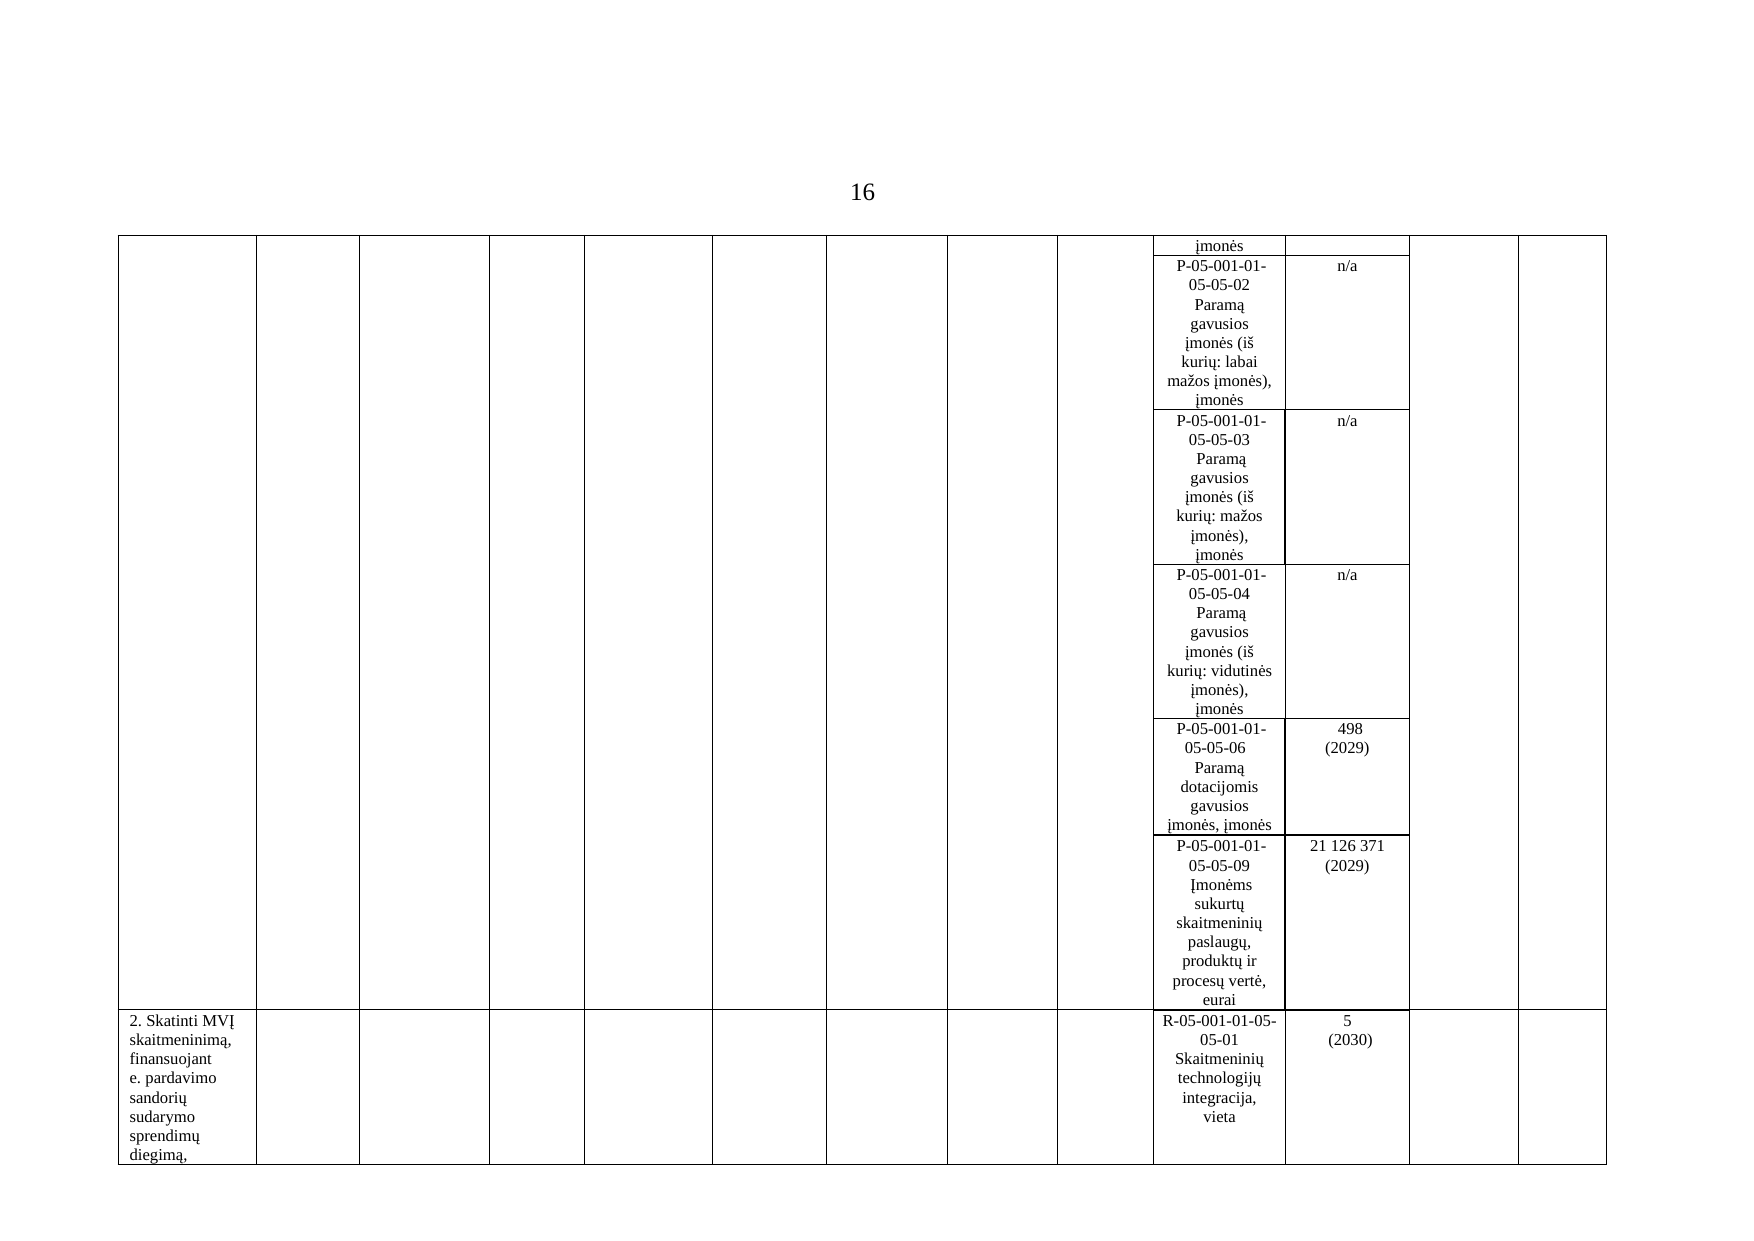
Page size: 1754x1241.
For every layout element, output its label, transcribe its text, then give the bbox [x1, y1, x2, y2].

table_cell n/a [1286, 565, 1409, 718]
table_cell [257, 1010, 359, 1164]
table_cell 498 (2029) [1286, 719, 1409, 834]
table_cell [257, 236, 359, 1009]
table_cell [585, 236, 712, 1009]
table_cell [1286, 236, 1409, 255]
table_cell [827, 1010, 947, 1164]
table_cell P-05-001-01-05-05-03 Paramą gavusios įmonės (iš kurių: mažos įmonės), įmonės [1154, 410, 1284, 564]
table_cell R-05-001-01-05-05-01 Skaitmeninių technologijų integracija, vieta [1154, 1011, 1285, 1164]
table_cell [948, 1010, 1057, 1164]
table_cell P-05-001-01-05-05-09 Įmonėms sukurtų skaitmeninių paslaugų, produktų ir procesų vertė, eurai [1154, 836, 1284, 1009]
table_cell [1058, 1010, 1153, 1164]
table_cell [713, 1010, 826, 1164]
table_cell n/a [1286, 410, 1409, 564]
table_cell [490, 236, 584, 1009]
table_cell [827, 236, 947, 1009]
table_cell P-05-001-01-05-05-04 Paramą gavusios įmonės (iš kurių: vidutinės įmonės), įmonės [1154, 565, 1285, 718]
table_cell [119, 236, 256, 1009]
table_cell [1410, 1010, 1518, 1164]
table_cell [713, 236, 826, 1009]
table_cell [360, 1010, 489, 1164]
table_cell P-05-001-01-05-05-06 Paramą dotacijomis gavusios įmonės, įmonės [1154, 719, 1284, 834]
table_cell [490, 1010, 584, 1164]
table_cell [1519, 1010, 1606, 1164]
table_cell [585, 1010, 712, 1164]
table_cell [1410, 236, 1518, 1009]
table_cell [1058, 236, 1153, 1009]
table_cell 2. Skatinti MVĮ skaitmeninimą, finansuojant e. pardavimo sandorių sudarymo sprendimų diegimą, [119, 1010, 256, 1164]
table_cell n/a [1286, 256, 1409, 409]
table_cell P-05-001-01-05-05-02 Paramą gavusios įmonės (iš kurių: labai mažos įmonės), įmonės [1154, 256, 1285, 409]
table_cell 21 126 371 (2029) [1286, 836, 1409, 1009]
table_cell [948, 236, 1057, 1009]
table_cell įmonės [1154, 236, 1285, 255]
table_cell 5 (2030) [1286, 1011, 1409, 1164]
table_cell [360, 236, 489, 1009]
table_cell - [1519, 236, 1606, 1009]
